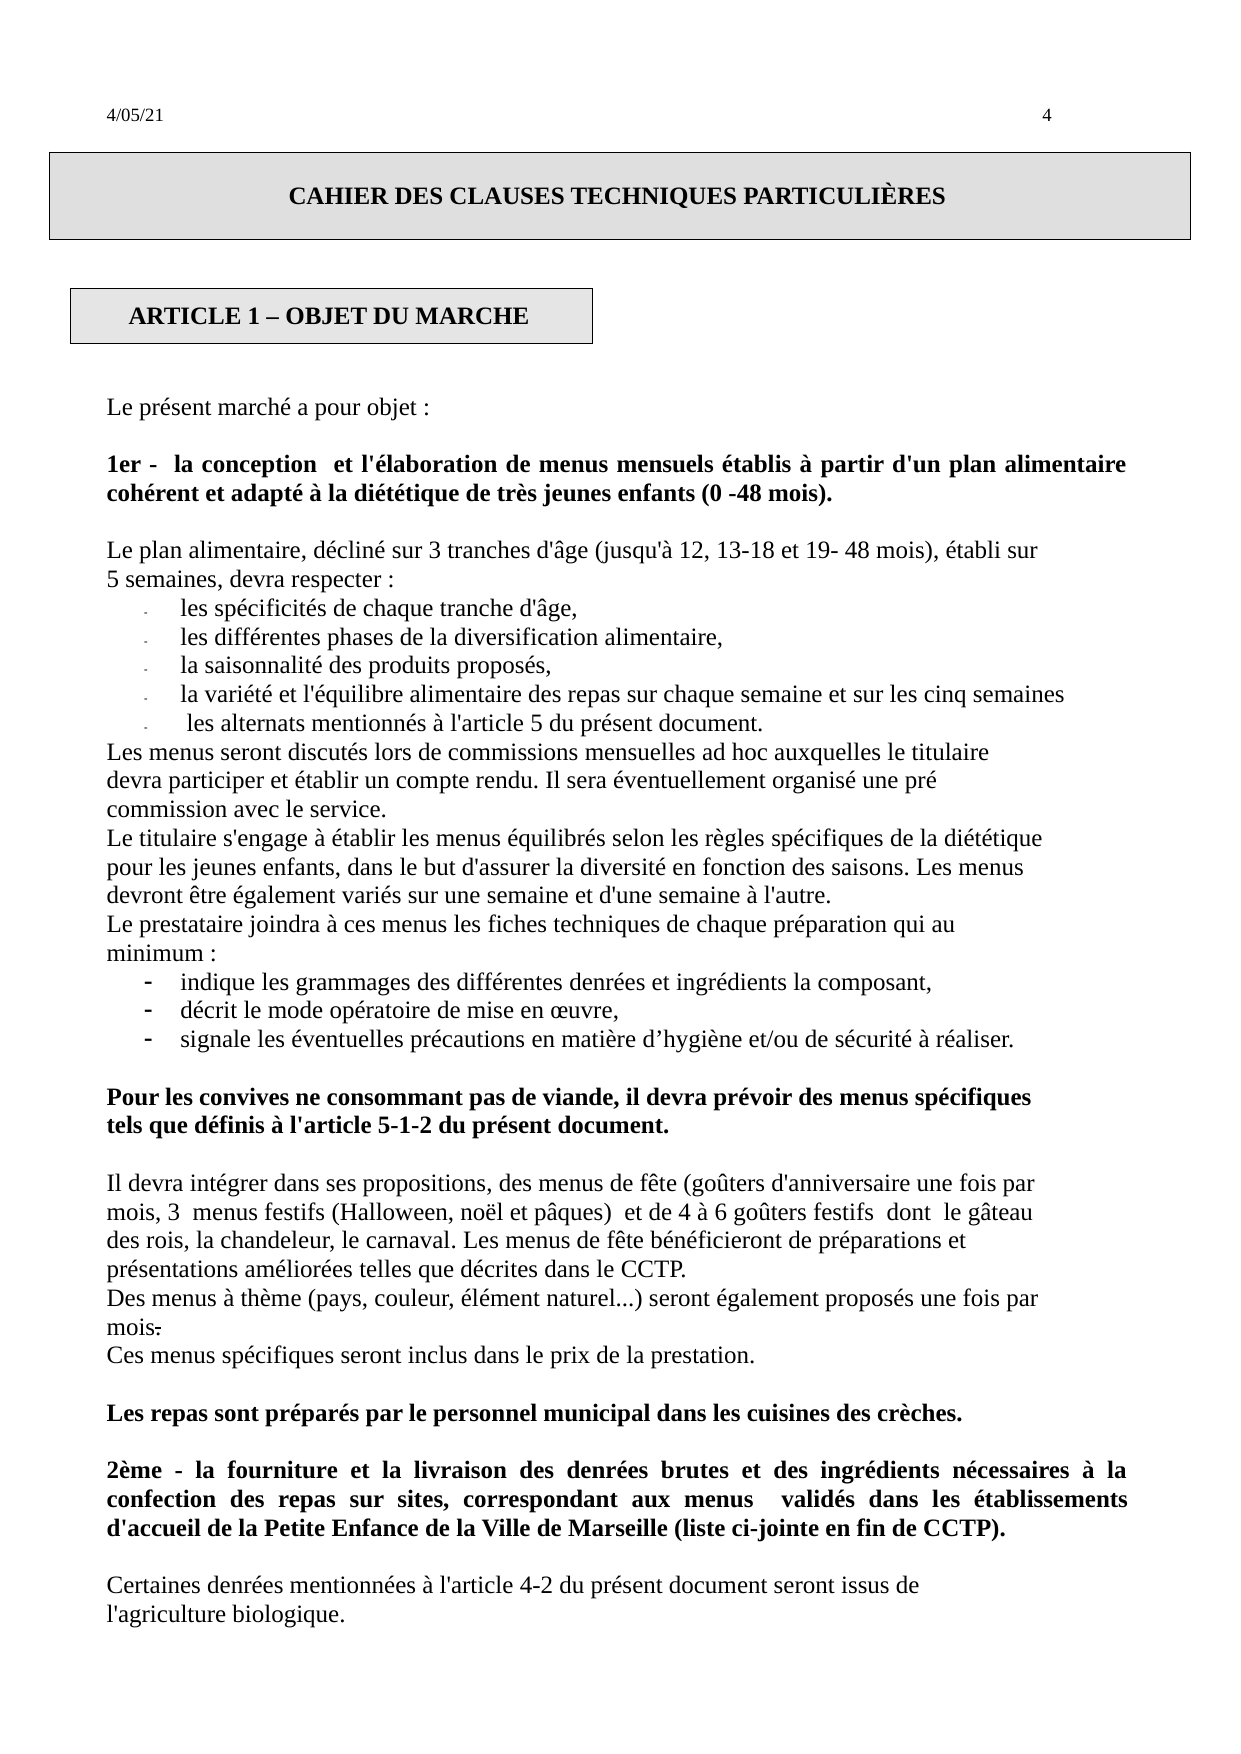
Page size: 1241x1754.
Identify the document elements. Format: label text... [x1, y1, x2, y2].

text 1er - la conception et l'élaboration de menus mensuels établis à partir d'un plan alimentaire cohérent et adapté à la diététique de très jeunes enfants (0 -48 mois). [106, 449, 1128, 507]
list les différentes phases de la diversification alimentaire, [144, 622, 1134, 650]
text Le prestataire joindra à ces menus les fiches techniques de chaque préparation qui au minimum : [106, 909, 1045, 967]
table_header CAHIER DES CLAUSES TECHNIQUES PARTICULIÈRES [50, 153, 1190, 239]
list la saisonnalité des produits proposés, [144, 650, 1134, 679]
text Les repas sont préparés par le personnel municipal dans les cuisines des crèches. [106, 1398, 1045, 1427]
list indique les grammages des différentes denrées et ingrédients la composant, [144, 967, 1134, 995]
list les spécificités de chaque tranche d'âge, [144, 593, 1134, 622]
text Les menus seront discutés lors de commissions mensuelles ad hoc auxquelles le titulaire devra participer et établir un compte rendu. Il sera éventuellement organisé une pré commission avec le service. [106, 737, 1045, 823]
text Il devra intégrer dans ses propositions, des menus de fête (goûters d'anniversaire une fois par mois, 3 menus festifs (Halloween, noël et pâques) et de 4 à 6 goûters festifs dont le gâteau des rois, la chandeleur, le carnaval. Les menus de fête bénéficieront de préparations et présentations améliorées telles que décrites dans le CCTP. [106, 1168, 1045, 1283]
text Pour les convives ne consommant pas de viande, il devra prévoir des menus spécifiques tels que définis à l'article 5-1-2 du présent document. [106, 1082, 1045, 1139]
text Des menus à thème (pays, couleur, élément naturel...) seront également proposés une fois par mois. [106, 1283, 1045, 1340]
text 2ème - la fourniture et la livraison des denrées brutes et des ingrédients nécessaires à la confection des repas sur sites, correspondant aux menus validés dans les établissements d'accueil de la Petite Enfance de la Ville de Marseille (liste ci-jointe en fin de CCTP). [106, 1455, 1128, 1542]
list les alternats mentionnés à l'article 5 du présent document. [144, 708, 1134, 737]
list signale les éventuelles précautions en matière d’hygiène et/ou de sécurité à réaliser. [144, 1024, 1134, 1053]
text Certaines denrées mentionnées à l'article 4-2 du présent document seront issus de l'agriculture biologique. [106, 1570, 1045, 1628]
text Ces menus spécifiques seront inclus dans le prix de la prestation. [106, 1340, 1045, 1369]
table_header ARTICLE 1 – Objet du marche [71, 289, 592, 343]
text Le plan alimentaire, décliné sur 3 tranches d'âge (jusqu'à 12, 13-18 et 19- 48 mois), établi sur 5 semaines, devra respecter : [106, 535, 1045, 593]
text Le titulaire s'engage à établir les menus équilibrés selon les règles spécifiques de la diététique pour les jeunes enfants, dans le but d'assurer la diversité en fonction des saisons. Les menus devront être également variés sur une semaine et d'une semaine à l'autre. [106, 823, 1045, 909]
list décrit le mode opératoire de mise en œuvre, [144, 995, 1134, 1024]
list la variété et l'équilibre alimentaire des repas sur chaque semaine et sur les cinq semaines [144, 679, 1134, 708]
text Le présent marché a pour objet : [106, 392, 1134, 420]
